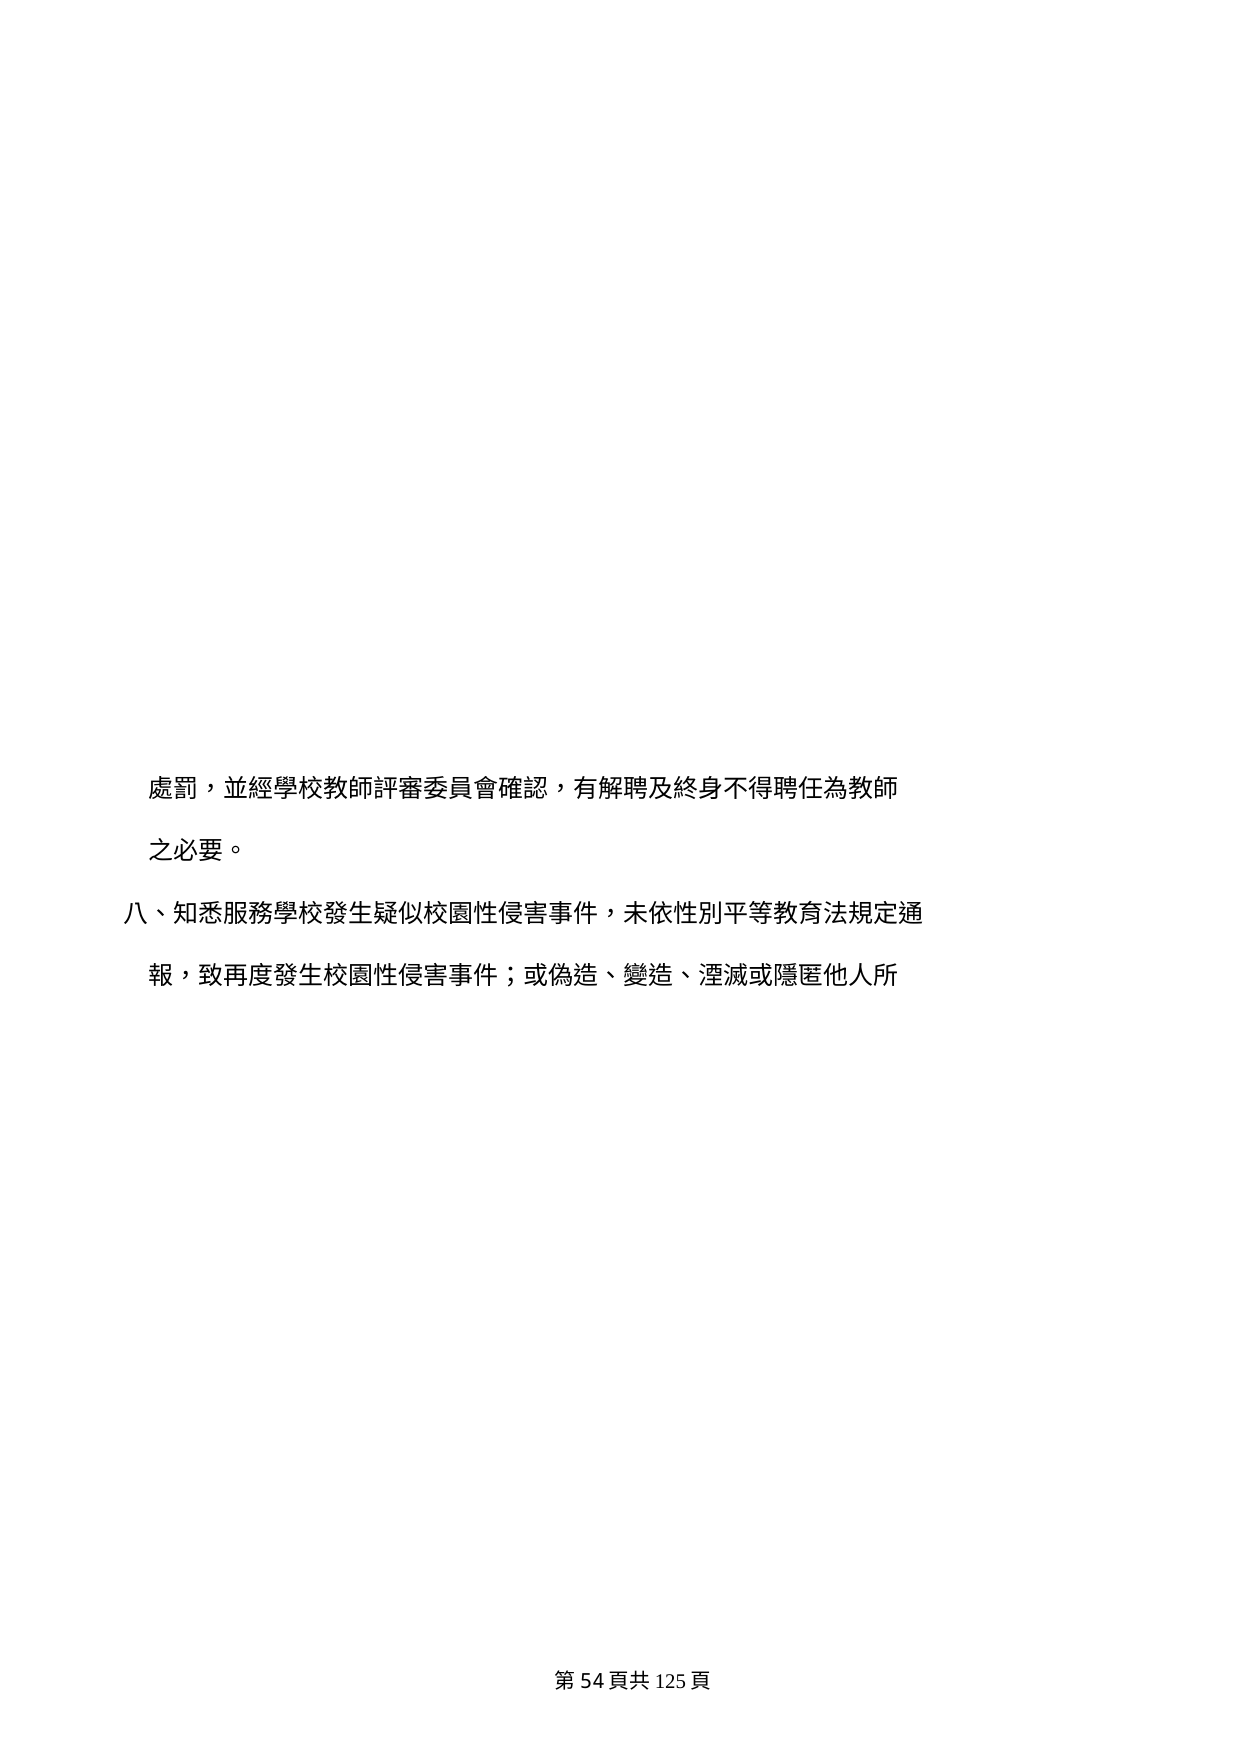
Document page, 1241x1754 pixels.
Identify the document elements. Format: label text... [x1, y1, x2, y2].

text 處罰，並經學校教師評審委員會確認，有解聘及終身不得聘任為教師 [123, 745, 1152, 807]
text 八、知悉服務學校發生疑似校園性侵害事件，未依性別平等教育法規定通 [123, 870, 1152, 932]
text 之必要。 [123, 807, 1152, 870]
text 報，致再度發生校園性侵害事件；或偽造、變造、湮滅或隱匿他人所 [123, 932, 1152, 995]
